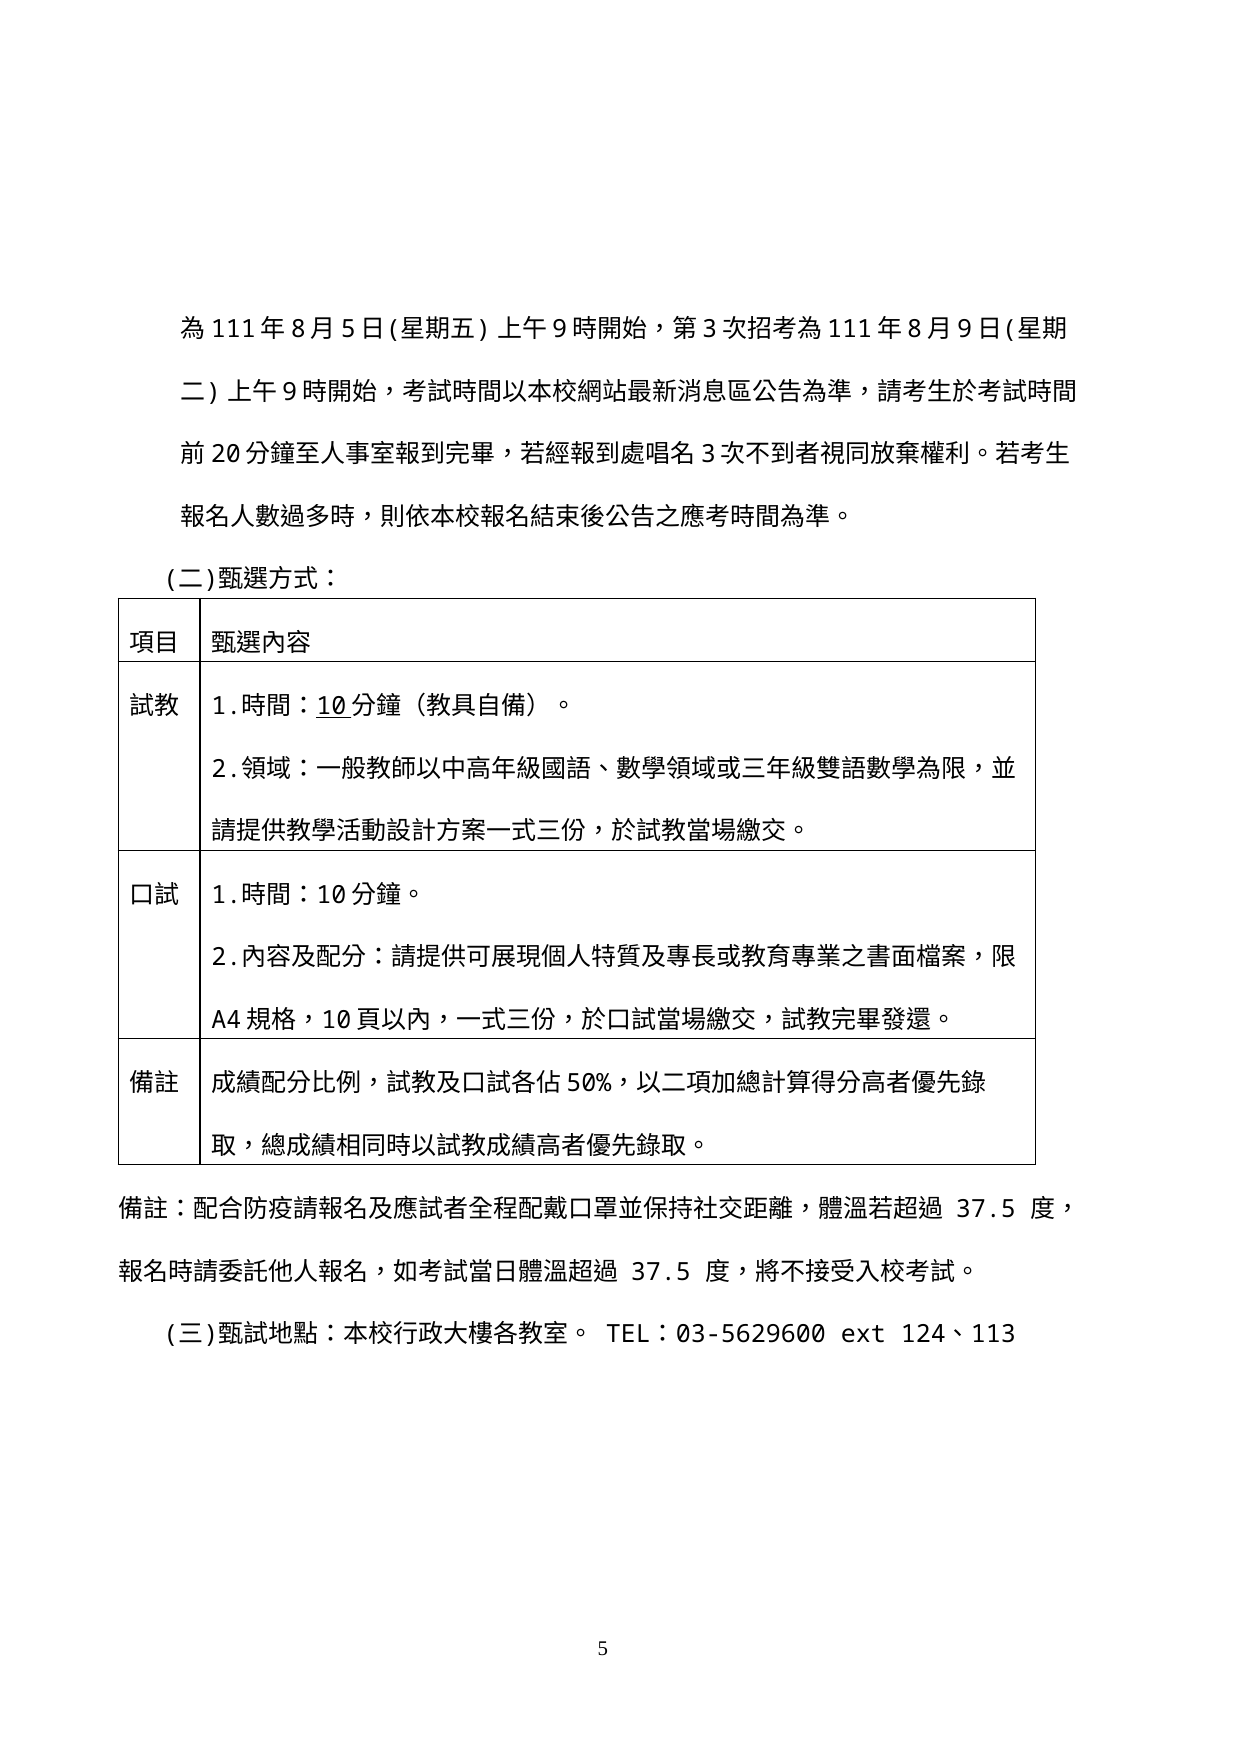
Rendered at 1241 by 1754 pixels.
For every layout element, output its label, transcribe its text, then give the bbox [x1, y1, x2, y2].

text 為111年8月5日(星期五) 上午9時開始，第3次招考為111年8月9日(星期二) 上午9時開始，考試時間以本校網站最新消息區公告為準，請考生於考試時間前20分鐘至人事室報到完畢，若經報到處唱名3次不到者視同放棄權利。若考生報名人數過多時，則依本校報名結束後公告之應考時間為準。 [118, 285, 1087, 535]
text 備註：配合防疫請報名及應試者全程配戴口罩並保持社交距離，體溫若超過 37.5 度，報名時請委託他人報名，如考試當日體溫超過 37.5 度，將不接受入校考試。 [118, 1165, 1087, 1290]
table_header 甄選內容 [201, 599, 1035, 661]
table_cell 試教 [119, 662, 199, 849]
table_cell 1.時間：10分鐘。 2.內容及配分：請提供可展現個人特質及專長或教育專業之書面檔案，限A4規格，10頁以內，一式三份，於口試當場繳交，試教完畢發還。 [201, 851, 1035, 1038]
table_cell 口試 [119, 851, 199, 1038]
table_cell 備註 [119, 1039, 199, 1164]
text (二)甄選方式： [118, 535, 1087, 597]
text (三)甄試地點：本校行政大樓各教室。 TEL：03-5629600 ext 124、113 [118, 1290, 1087, 1353]
table_cell 1.時間：10分鐘（教具自備）。 2.領域：一般教師以中高年級國語、數學領域或三年級雙語數學為限，並請提供教學活動設計方案一式三份，於試教當場繳交。 [201, 662, 1035, 849]
table_cell 成績配分比例，試教及口試各佔50%，以二項加總計算得分高者優先錄取，總成績相同時以試教成績高者優先錄取。 [201, 1039, 1035, 1164]
table_header 項目 [119, 599, 199, 661]
